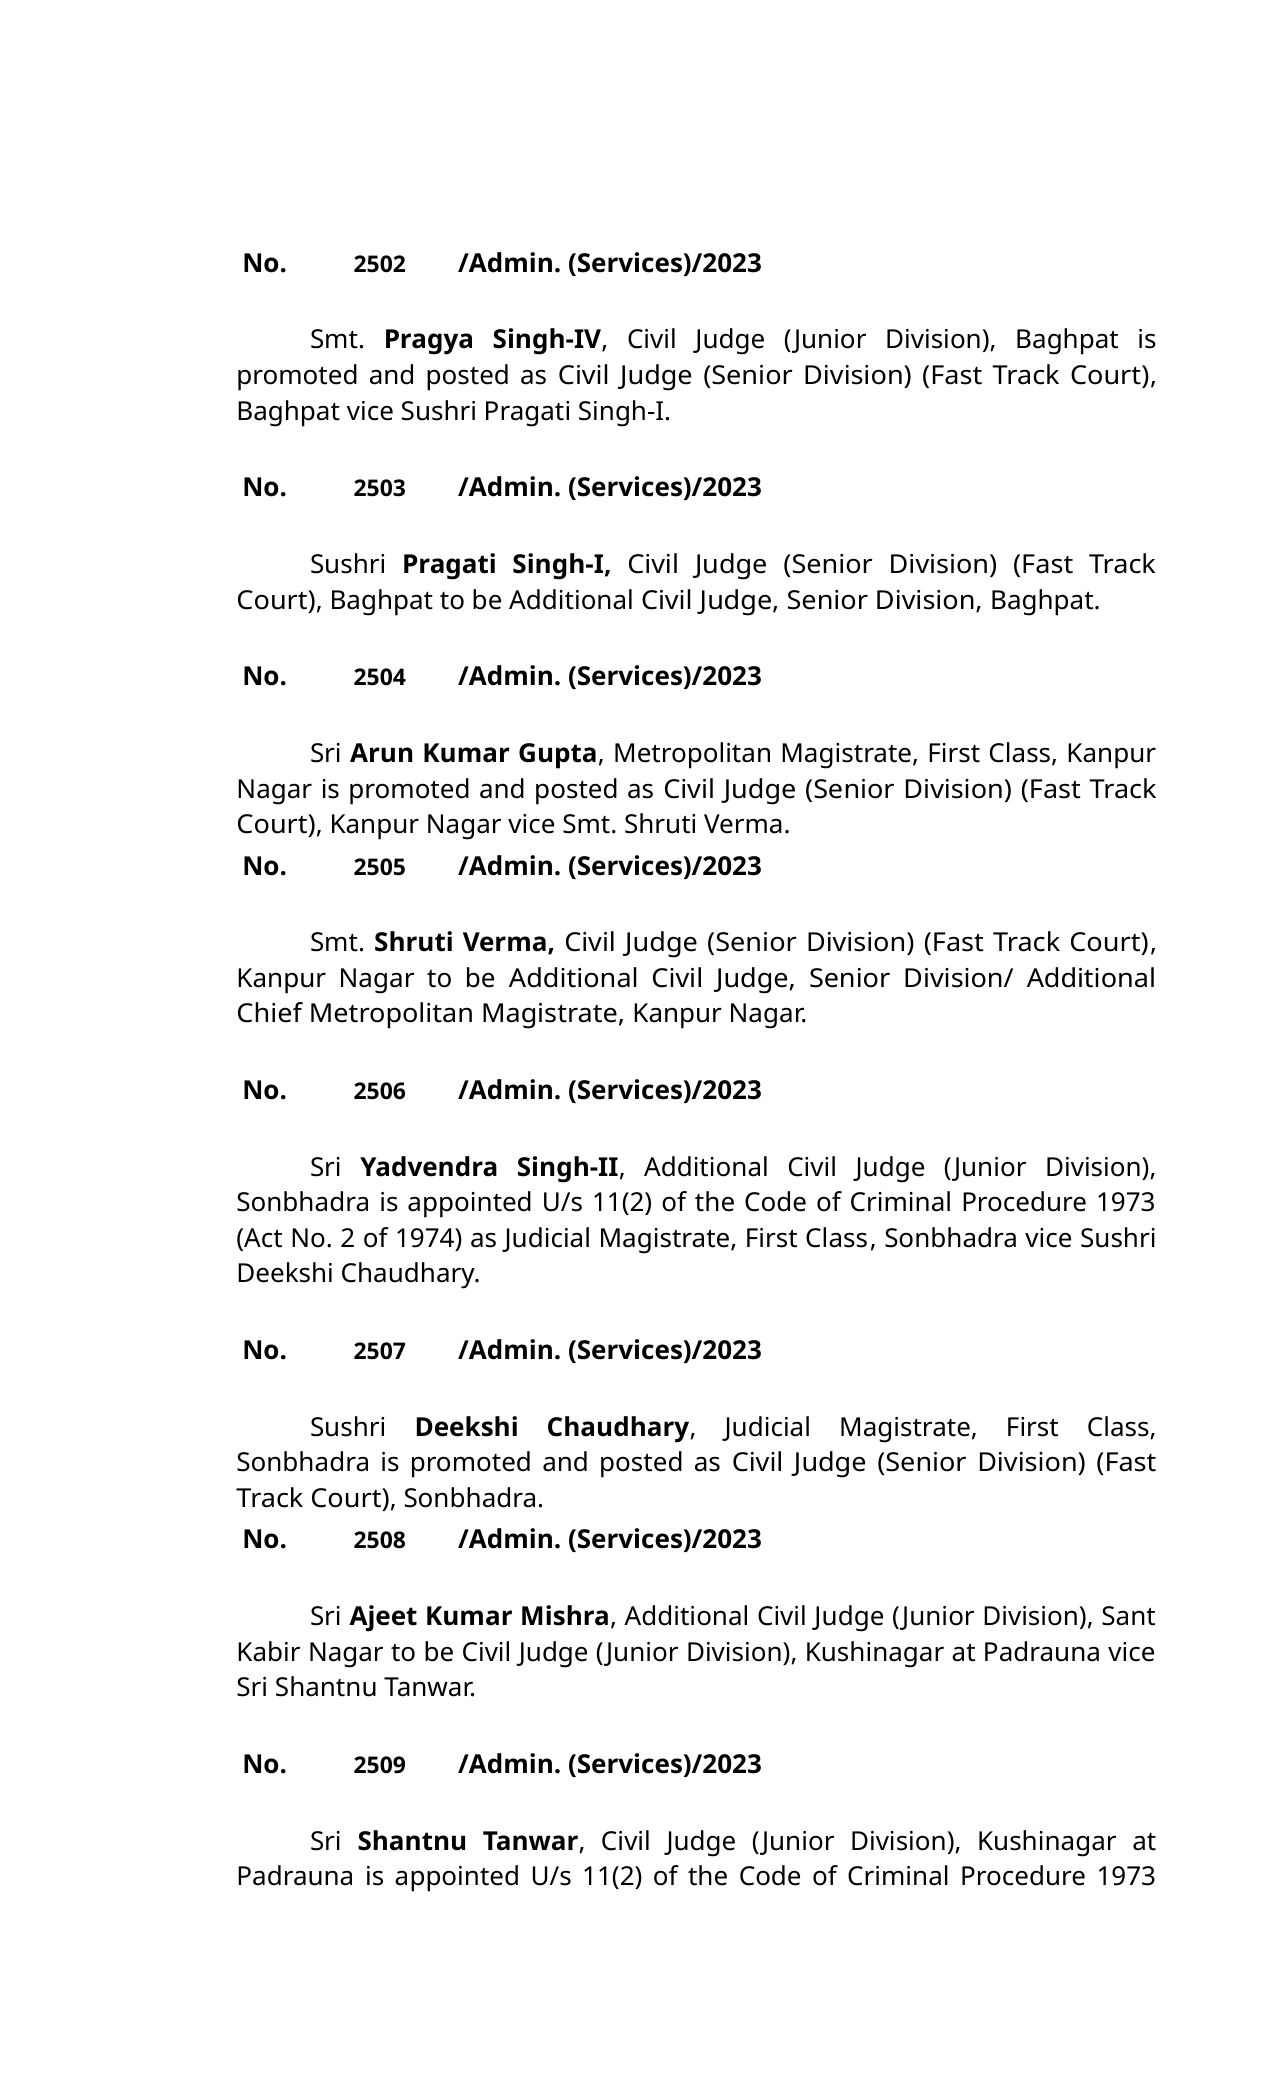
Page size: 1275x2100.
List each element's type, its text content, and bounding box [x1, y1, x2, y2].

table_header /Admin. (Services)/2023 [452, 841, 795, 888]
table_header [310, 1515, 452, 1562]
table_header No. [236, 1740, 310, 1787]
table_header /Admin. (Services)/2023 [452, 1740, 795, 1787]
table_header /Admin. (Services)/2023 [452, 1066, 795, 1113]
table_header No. [236, 1066, 310, 1113]
table_header /Admin. (Services)/2023 [452, 239, 795, 286]
table_header No. [236, 841, 310, 888]
table_header No. [236, 1326, 310, 1373]
text Sushri Deekshi Chaudhary, Judicial Magistrate, First Class, Sonbhadra is promoted and posted as Civil Judge (Senior Division) (Fast Track Court), Sonbhadra. [236, 1408, 1157, 1515]
table_header No. [236, 1515, 310, 1562]
text Sri Arun Kumar Gupta, Metropolitan Magistrate, First Class, Kanpur Nagar is promoted and posted as Civil Judge (Senior Division) (Fast Track Court), Kanpur Nagar vice Smt. Shruti Verma. [236, 735, 1157, 841]
table_header No. [236, 463, 310, 510]
table_header [310, 1326, 452, 1373]
table_header /Admin. (Services)/2023 [452, 1326, 795, 1373]
table_header /Admin. (Services)/2023 [452, 1515, 795, 1562]
table_header /Admin. (Services)/2023 [452, 652, 795, 699]
text Smt. Shruti Verma, Civil Judge (Senior Division) (Fast Track Court), Kanpur Nagar to be Additional Civil Judge, Senior Division/ Additional Chief Metropolitan Magistrate, Kanpur Nagar. [236, 924, 1157, 1030]
text Sri Ajeet Kumar Mishra, Additional Civil Judge (Junior Division), Sant Kabir Nagar to be Civil Judge (Junior Division), Kushinagar at Padrauna vice Sri Shantnu Tanwar. [236, 1598, 1157, 1704]
table_header [310, 1066, 452, 1113]
text Sri Shantnu Tanwar, Civil Judge (Junior Division), Kushinagar at Padrauna is appointed U/s 11(2) of the Code of Criminal Procedure 1973 [236, 1822, 1157, 1893]
table_header [310, 463, 452, 510]
table_header No. [236, 652, 310, 699]
table_header [310, 1740, 452, 1787]
table_header [310, 239, 452, 286]
table_header No. [236, 239, 310, 286]
table_header [310, 841, 452, 888]
text Smt. Pragya Singh-IV, Civil Judge (Junior Division), Baghpat is promoted and posted as Civil Judge (Senior Division) (Fast Track Court), Baghpat vice Sushri Pragati Singh-I. [236, 321, 1157, 428]
text Sushri Pragati Singh-I, Civil Judge (Senior Division) (Fast Track Court), Baghpat to be Additional Civil Judge, Senior Division, Baghpat. [236, 546, 1157, 617]
table_header [310, 652, 452, 699]
table_header /Admin. (Services)/2023 [452, 463, 795, 510]
text Sri Yadvendra Singh-II, Additional Civil Judge (Junior Division), Sonbhadra is appointed U/s 11(2) of the Code of Criminal Procedure 1973 (Act No. 2 of 1974) as Judicial Magistrate, First Class, Sonbhadra vice Sushri Deekshi Chaudhary. [236, 1148, 1157, 1291]
